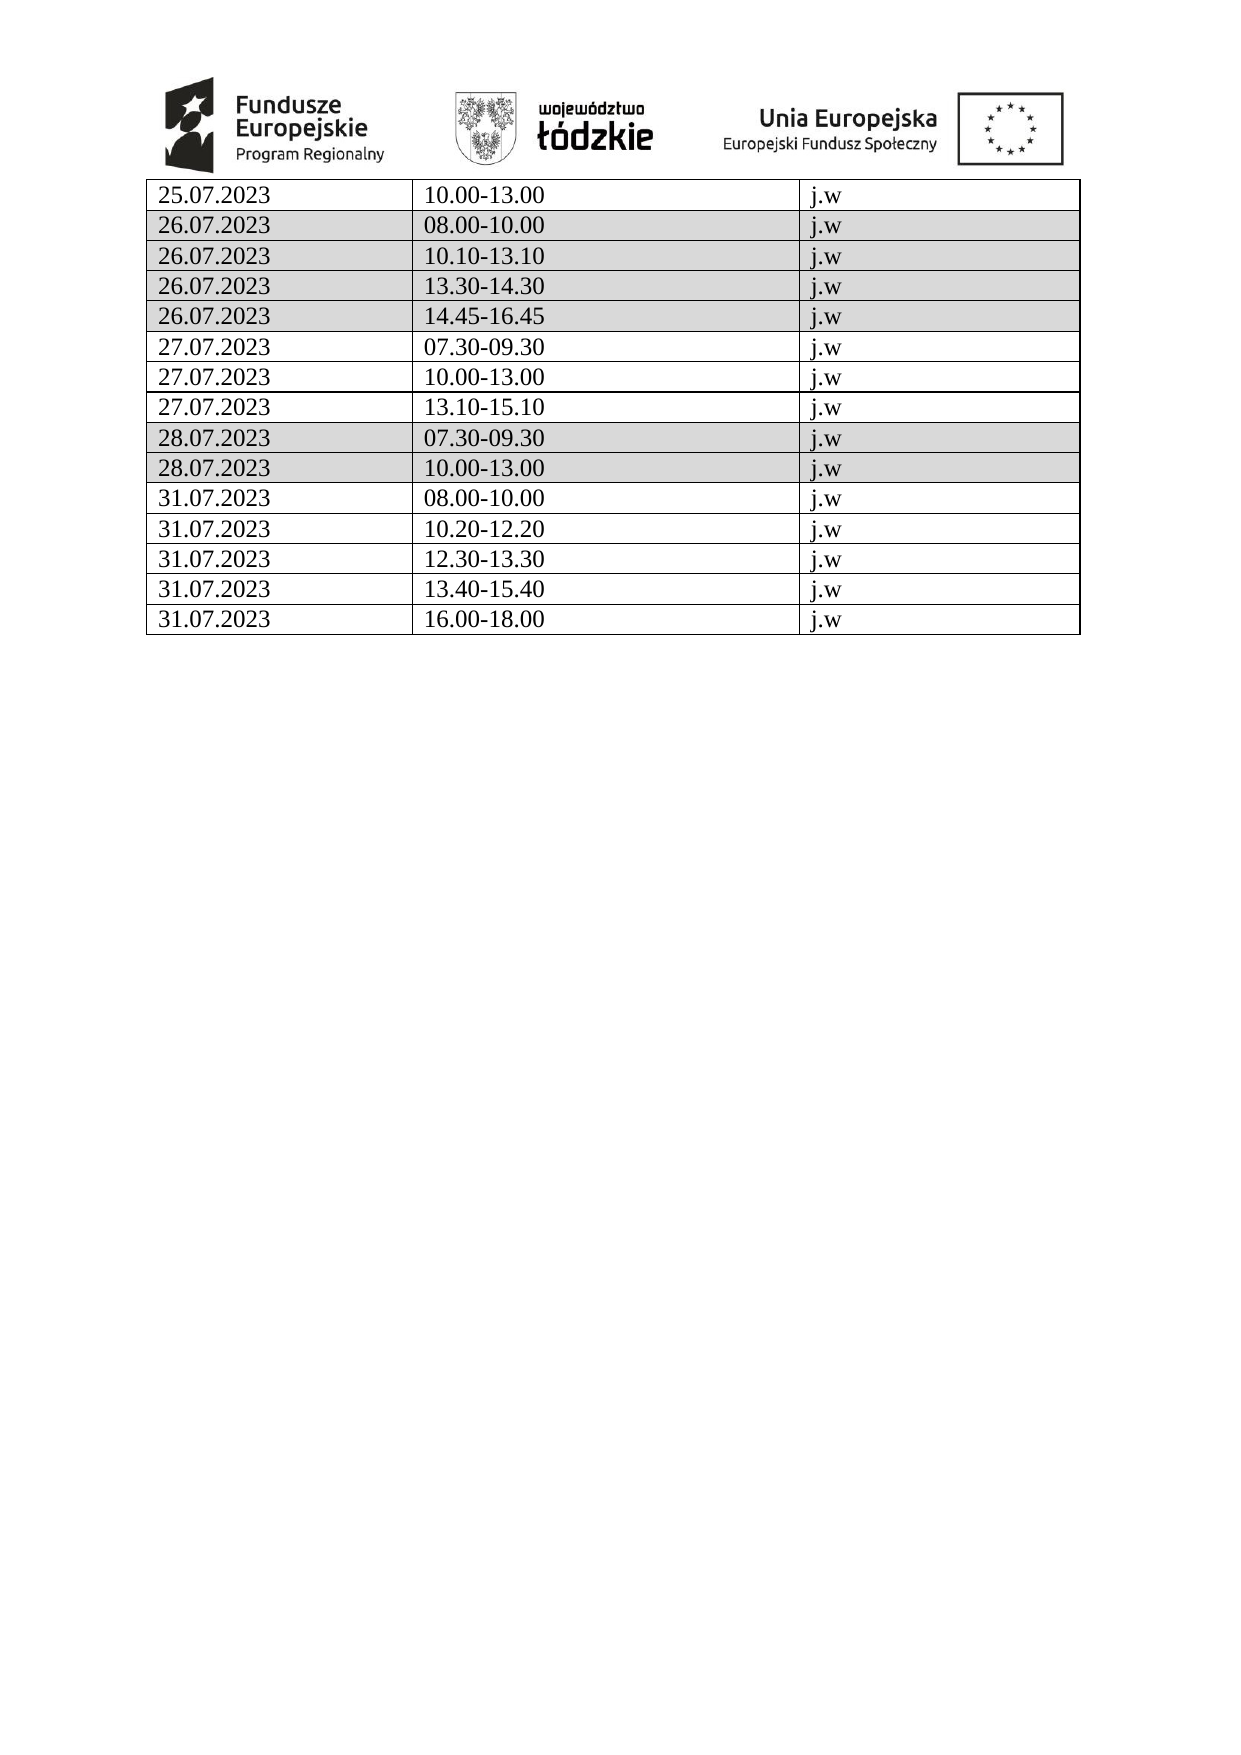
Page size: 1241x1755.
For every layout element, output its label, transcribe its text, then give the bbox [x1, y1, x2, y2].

table_cell 13.40-15.40 [413, 574, 799, 603]
table_cell j.w [800, 362, 1079, 391]
table_cell 31.07.2023 [147, 514, 412, 543]
table_cell j.w [800, 423, 1079, 452]
table_cell 08.00-10.00 [413, 483, 799, 513]
table_cell j.w [800, 605, 1079, 634]
table_cell 27.07.2023 [147, 393, 412, 422]
table_cell 07.30-09.30 [413, 423, 799, 452]
table_cell 07.30-09.30 [413, 332, 799, 361]
table_cell j.w [800, 241, 1079, 270]
table_cell 08.00-10.00 [413, 211, 799, 240]
table_cell 14.45-16.45 [413, 301, 799, 331]
table_cell j.w [800, 271, 1079, 300]
table_cell j.w [800, 483, 1079, 513]
table_cell 28.07.2023 [147, 453, 412, 482]
table_cell 10.20-12.20 [413, 514, 799, 543]
table_cell 12.30-13.30 [413, 544, 799, 573]
table_cell 10.00-13.00 [413, 362, 799, 391]
table_cell 16.00-18.00 [413, 605, 799, 634]
table_cell 26.07.2023 [147, 211, 412, 240]
table_cell 28.07.2023 [147, 423, 412, 452]
table_cell j.w [800, 393, 1079, 422]
table_cell 26.07.2023 [147, 271, 412, 300]
table_cell j.w [800, 544, 1079, 573]
table_cell j.w [800, 453, 1079, 482]
table_cell 31.07.2023 [147, 605, 412, 634]
table_cell 13.30-14.30 [413, 271, 799, 300]
table_cell j.w [800, 332, 1079, 361]
table_cell 10.00-13.00 [413, 180, 799, 209]
table_cell 31.07.2023 [147, 544, 412, 573]
table_cell 27.07.2023 [147, 362, 412, 391]
table_cell j.w [800, 574, 1079, 603]
table_cell j.w [800, 514, 1079, 543]
table_cell j.w [800, 301, 1079, 331]
table_cell 26.07.2023 [147, 301, 412, 331]
table_cell 10.10-13.10 [413, 241, 799, 270]
table_cell 31.07.2023 [147, 574, 412, 603]
picture [159, 77, 1067, 175]
table_cell j.w [800, 211, 1079, 240]
table_cell 13.10-15.10 [413, 393, 799, 422]
table_cell 26.07.2023 [147, 241, 412, 270]
table_cell 27.07.2023 [147, 332, 412, 361]
table_cell 25.07.2023 [147, 180, 412, 209]
table_cell 10.00-13.00 [413, 453, 799, 482]
table_cell j.w [800, 180, 1079, 209]
table_cell 31.07.2023 [147, 483, 412, 513]
